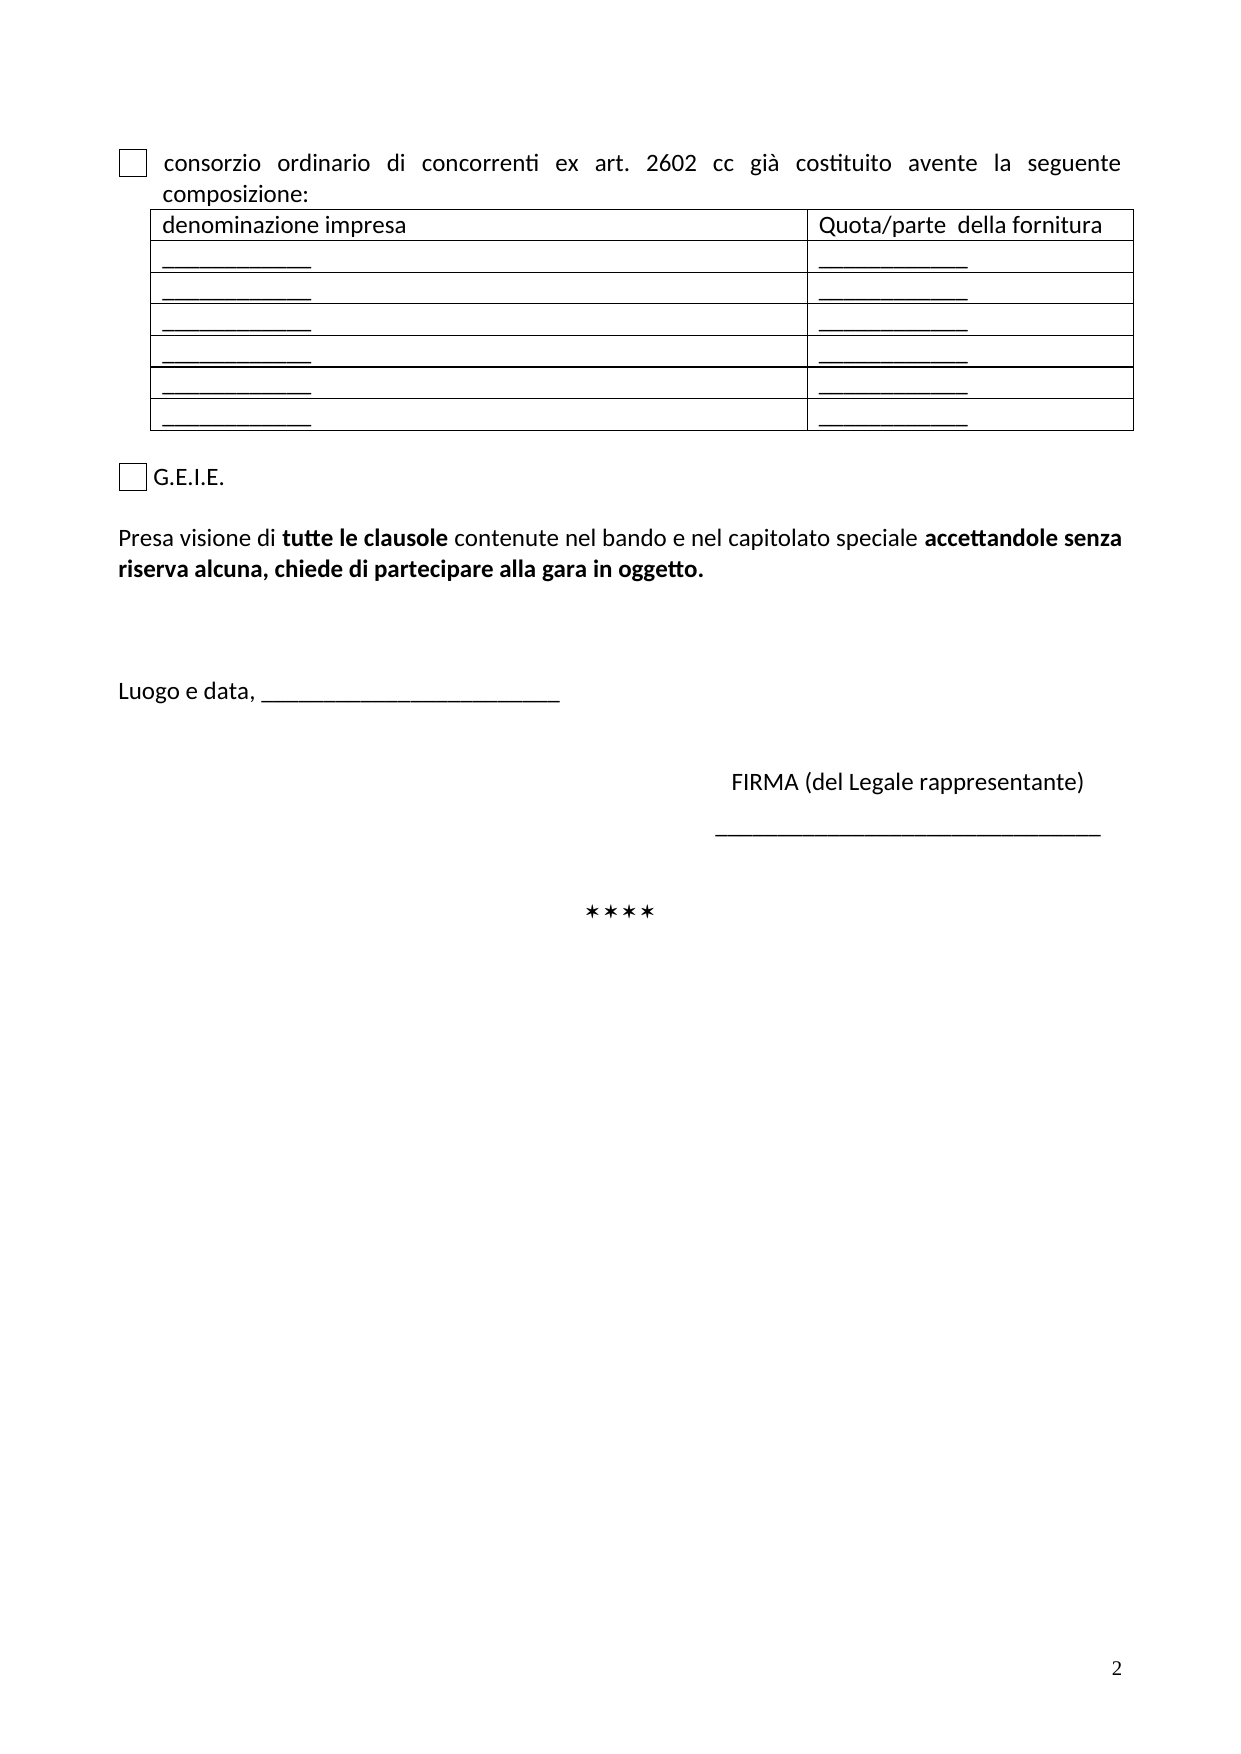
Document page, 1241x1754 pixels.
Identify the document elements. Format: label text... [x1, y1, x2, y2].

table_cell ____________ [808, 368, 1133, 398]
table_header Quota/parte della fornitura [808, 210, 1133, 240]
table_cell ____________ [151, 368, 807, 398]
text Presa visione di tutte le clausole contenute nel bando e nel capitolato speciale accettandole senza riserva alcuna, chiede di partecipare alla gara in oggetto. [118, 522, 1122, 583]
table_cell ____________ [808, 336, 1133, 366]
table_cell ____________ [151, 399, 807, 429]
table_cell ____________ [808, 399, 1133, 429]
table_cell ____________ [151, 241, 807, 272]
table_cell ____________ [151, 304, 807, 335]
table_cell ____________ [808, 304, 1133, 335]
table_cell ____________ [151, 273, 807, 303]
table_cell ____________ [808, 273, 1133, 303]
table_header denominazione impresa [151, 210, 807, 240]
text _______________________________ [694, 809, 1122, 840]
table_cell ____________ [808, 241, 1133, 272]
text     [118, 901, 1122, 924]
table_cell ____________ [151, 336, 807, 366]
text FIRMA (del Legale rappresentante) [694, 766, 1122, 797]
text Luogo e data, ________________________ [118, 675, 1122, 705]
text consorzio ordinario di concorrenti ex art. 2602 cc già costituito avente la seguente composizione: [118, 148, 1122, 209]
text G.E.I.E. [118, 461, 1122, 492]
